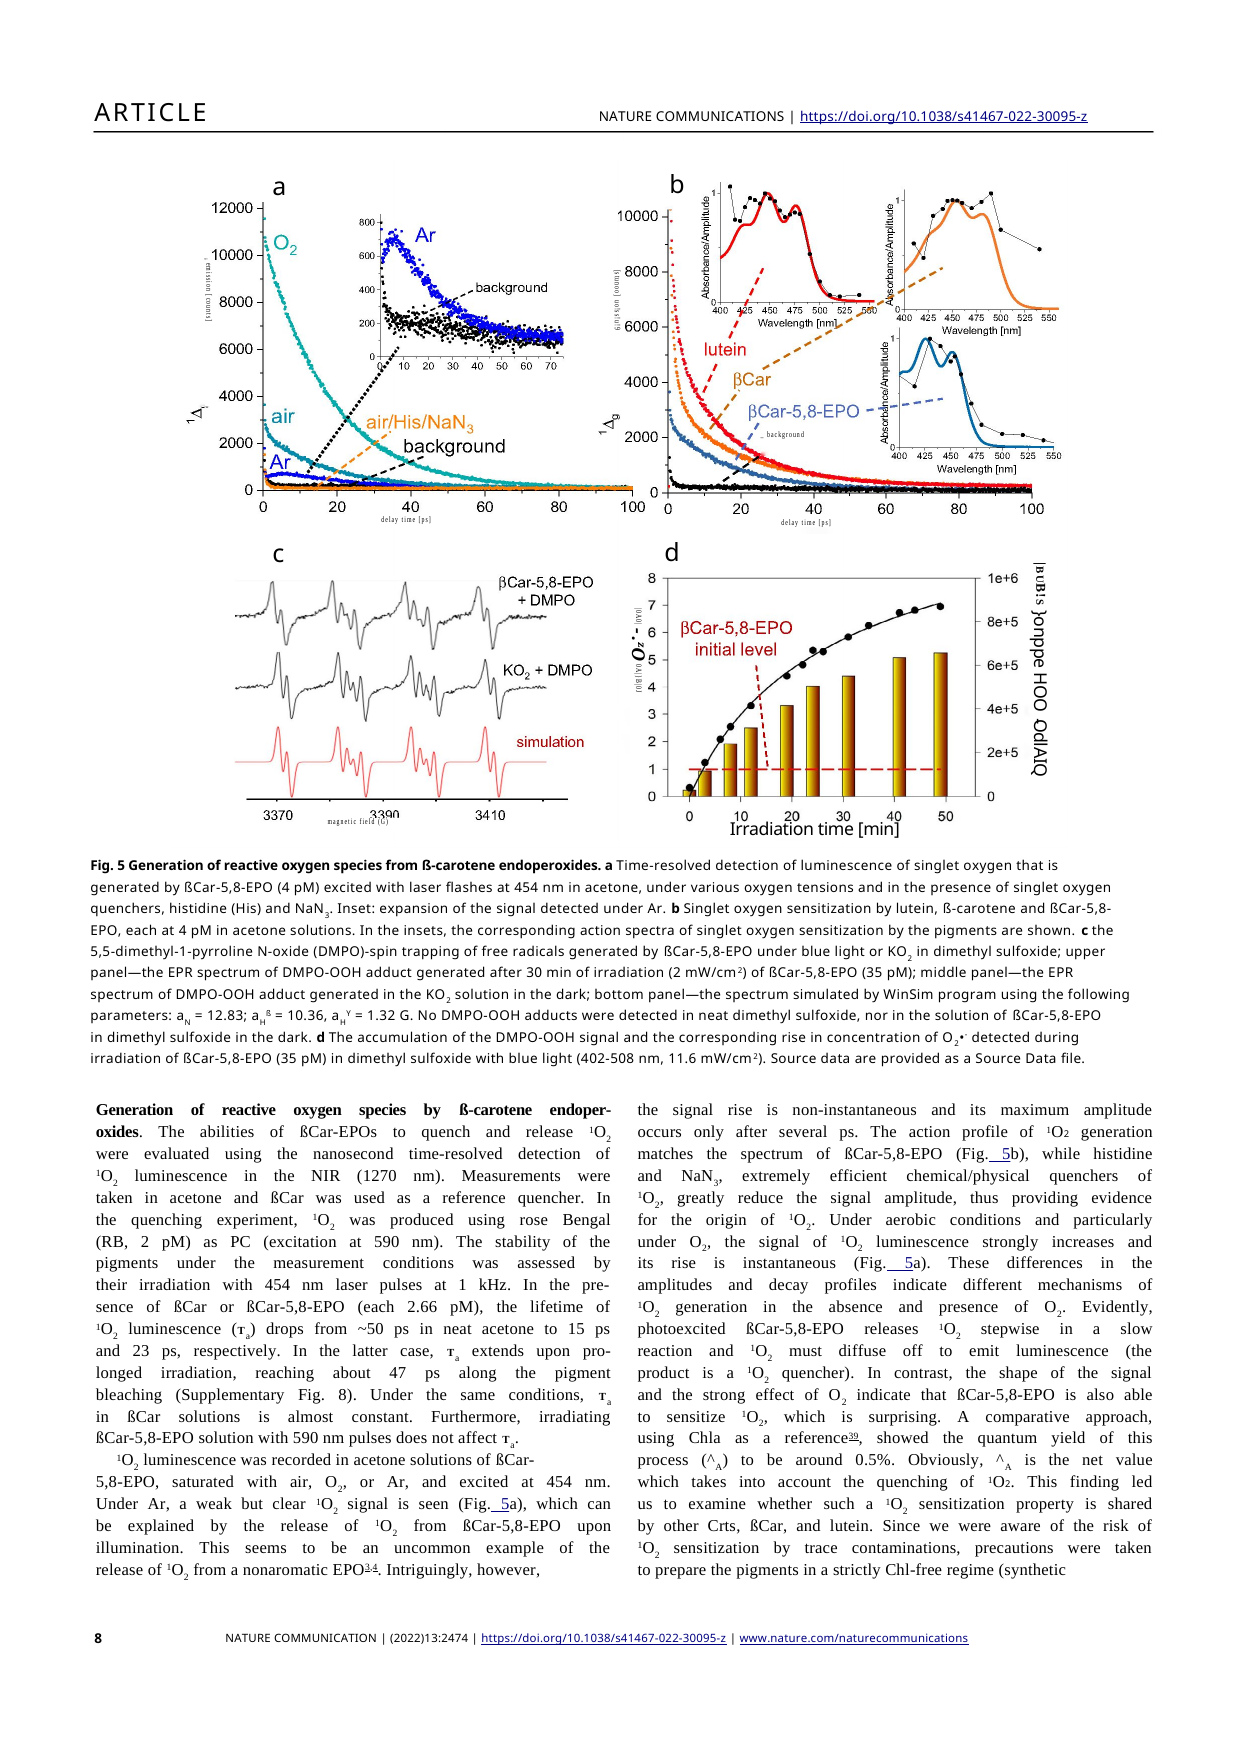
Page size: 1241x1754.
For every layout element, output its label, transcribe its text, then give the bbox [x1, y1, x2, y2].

list EPO, saturated with air, O2, or Ar, and excited at 454 nm. Under Ar, a weak but clear 1O2 signal is seen (Fig. 5a), which can be explained by the release of 1O2 from ßCar-5,8-EPO upon illumination. This seems to be an uncommon example of the release of 1O2 from a nonaromatic EPO3,4. Intriguingly, however, [96, 1470, 611, 1579]
text b [669, 173, 698, 198]
text NATURE COMMUNICATION | (2022)13:2474 | https://doi.org/10.1038/s41467-022-30095-z | www.nature.com/naturecommunications [475, 1634, 732, 1645]
text delay time [ps] [381, 515, 506, 524]
text a [272, 175, 311, 200]
text 1O2 luminescence was recorded in acetone solutions of ßCar- [116, 1448, 613, 1470]
text |buB!s }onppe HOO־OdlAIQ [1032, 563, 1050, 798]
text Fig. 5 Generation of reactive oxygen species from ß-carotene endoperoxides. a Time-resolved detection of luminescence of singlet oxygen that is generated by ßCar-5,8-EPO (4 pM) excited with laser flashes at 454 nm in acetone, under various oxygen tensions and in the presence of singlet oxygen quenchers, histidine (His) and NaN3. Inset: expansion of the signal detected under Ar. b Singlet oxygen sensitization by lutein, ß-carotene and ßCar-5,8- EPO, each at 4 pM in acetone solutions. In the insets, the corresponding action spectra of singlet oxygen sensitization by the pigments are shown. c the 5,5-dimethyl-1-pyrroline N-oxide (DMPO)-spin trapping of free radicals generated by ßCar-5,8-EPO under blue light or KO2 in dimethyl sulfoxide; upper panel—the EPR spectrum of DMPO-OOH adduct generated after 30 min of irradiation (2 mW/cm2) of ßCar-5,8-EPO (35 pM); middle panel—the EPR spectrum of DMPO-OOH adduct generated in the KO2 solution in the dark; bottom panel—the spectrum simulated by WinSim program using the following parameters: aN = 12.83; aHß = 10.36, aHY = 1.32 G. No DMPO-OOH adducts were detected in neat dimethyl sulfoxide, nor in the solution of ßCar-5,8-EPO in dimethyl sulfoxide in the dark. d The accumulation of the DMPO-OOH signal and the corresponding rise in concentration of O2•- detected during irradiation of ßCar-5,8-EPO (35 pM) in dimethyl sulfoxide with blue light (402-508 nm, 11.6 mW/cm2). Source data are provided as a Source Data file. [90, 853, 1159, 1068]
text [stunoo] uo!ss!u!9 [613, 270, 622, 413]
picture [170, 159, 1068, 848]
picture [86, 126, 1162, 142]
text the signal rise is non-instantaneous and its maximum amplitude occurs only after several ps. The action profile of 1O2 generation matches the spectrum of ßCar-5,8-EPO (Fig. 5b), while histidine and NaN3, extremely efficient chemical/physical quenchers of 1O2, greatly reduce the signal amplitude, thus providing evidence for the origin of 1O2. Under aerobic conditions and particularly under O2, the signal of 1O2 luminescence strongly increases and its rise is instantaneous (Fig. 5a). These differences in the amplitudes and decay profiles indicate different mechanisms of 1O2 generation in the absence and presence of O2. Evidently, photoexcited ßCar-5,8-EPO releases 1O2 stepwise in a slow reaction and 1O2 must diffuse off to emit luminescence (the product is a 1O2 quencher). In contrast, the shape of the signal and the strong effect of O2 indicate that ßCar-5,8-EPO is also able to sensitize 1O2, which is surprising. A comparative approach, using Chla as a reference39, showed the quantum yield of this process (^A) to be around 0.5%. Obviously, ^A is the net value which takes into account the quenching of 1O2. This finding led us to examine whether such a 1O2 sensitization property is shared by other Crts, ßCar, and lutein. Since we were aware of the risk of 1O2 sensitization by trace contaminations, precautions were taken to prepare the pigments in a strictly Chl-free regime (synthetic [637, 1098, 1153, 1579]
text Irradiation time [min] [729, 822, 911, 839]
text NATURE COMMUNICATION | (2022)13:2474 | https://doi.org/10.1038/s41467-022-30095-z | www.nature.com/naturecommunications [733, 1634, 1041, 1645]
text c [272, 543, 303, 568]
text |0A0| - .zO 0A|}B|0J [630, 608, 648, 785]
text ARTICLE [94, 102, 213, 127]
text delay time [ps] [781, 518, 920, 527]
text _ background [760, 431, 867, 439]
text 8 [94, 1633, 105, 1646]
text Generation of reactive oxygen species by ß-carotene endoper- oxides. The abilities of ßCar-EPOs to quench and release 1O2 were evaluated using the nanosecond time-resolved detection of 1O2 luminescence in the NIR (1270 nm). Measurements were taken in acetone and ßCar was used as a reference quencher. In the quenching experiment, 1O2 was produced using rose Bengal (RB, 2 pM) as PC (excitation at 590 nm). The stability of the pigments under the measurement conditions was assessed by their irradiation with 454 nm laser pulses at 1 kHz. In the pre- sence of ßCar or ßCar-5,8-EPO (each 2.66 pM), the lifetime of 1O2 luminescence (ta) drops from ~50 ps in neat acetone to 15 ps and 23 ps, respectively. In the latter case, ta extends upon pro- longed irradiation, reaching about 47 ps along the pigment bleaching (Supplementary Fig. 8). Under the same conditions, ta in ßCar solutions is almost constant. Furthermore, irradiating ßCar-5,8-EPO solution with 590 nm pulses does not affect ta. [96, 1098, 611, 1448]
text NATURE COMMUNICATIONS | https://doi.org/10.1038/s41467-022-30095-z [598, 110, 1156, 124]
text d [664, 541, 697, 566]
text ä emission [counts] [205, 258, 213, 406]
text magnetic field (G) [327, 818, 472, 826]
